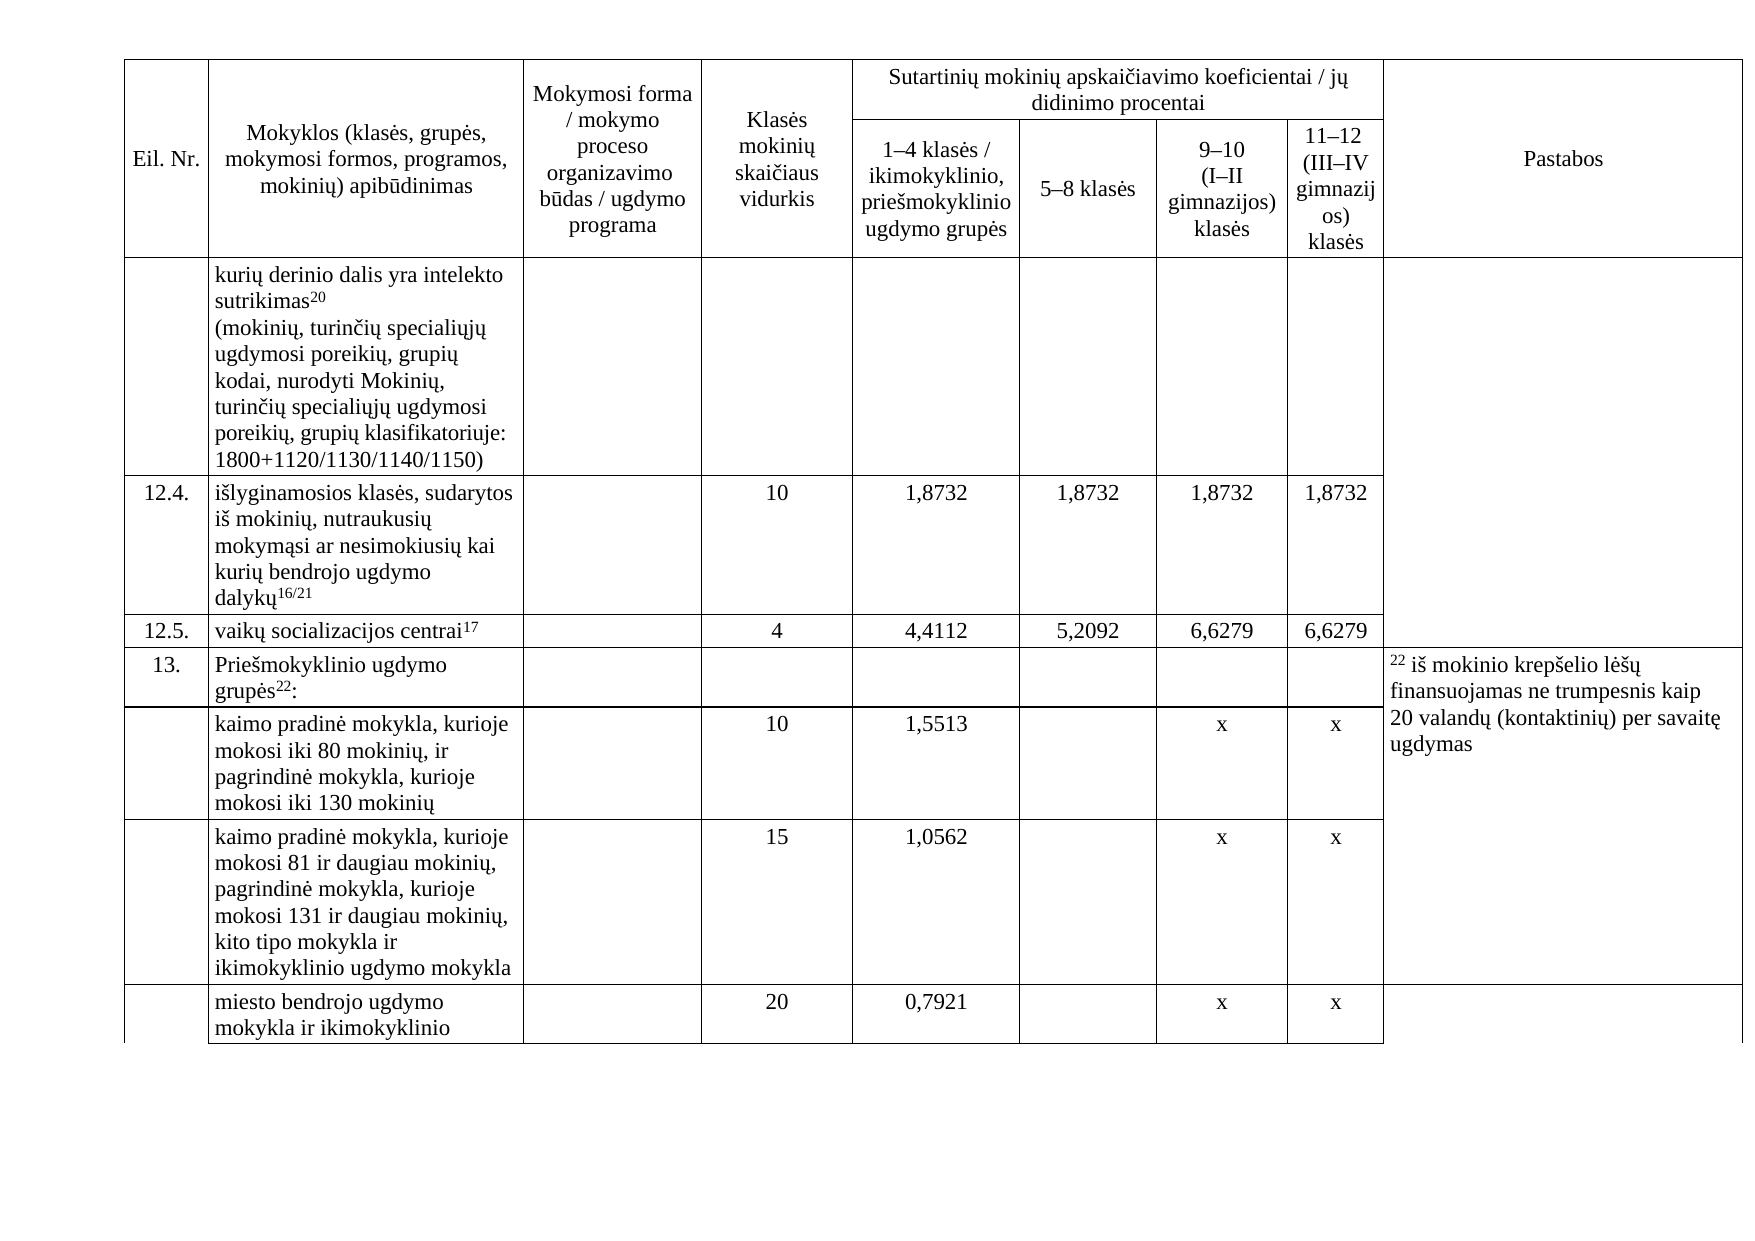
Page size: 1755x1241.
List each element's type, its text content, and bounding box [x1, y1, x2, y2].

table_cell x [1288, 985, 1383, 1043]
table_cell [1020, 258, 1156, 475]
table_header Eil. Nr. [125, 60, 208, 257]
table_cell [1020, 820, 1156, 984]
table_cell 11–12 (III–IV gimnazijos) klasės [1288, 120, 1383, 257]
table_cell 20 [702, 985, 852, 1043]
table_cell vaikų socializacijos centrai17 [209, 615, 523, 647]
table_header Pastabos [1384, 60, 1742, 257]
table_cell [1020, 708, 1156, 819]
table_cell 0,7921 [853, 985, 1019, 1043]
table_cell [1384, 985, 1742, 1043]
table_cell miesto bendrojo ugdymo mokykla ir ikimokyklinio [209, 985, 523, 1043]
table_cell 13. [125, 648, 208, 706]
table_cell [524, 648, 701, 706]
table_cell [524, 985, 701, 1043]
table_cell x [1157, 985, 1287, 1043]
table_cell [702, 258, 852, 475]
table_cell [524, 708, 701, 819]
table_cell 4 [702, 615, 852, 647]
table_cell x [1157, 708, 1287, 819]
table_cell [125, 258, 208, 475]
table_cell [524, 258, 701, 475]
table_cell [1157, 258, 1287, 475]
table_cell 1,5513 [853, 708, 1019, 819]
table_cell 6,6279 [1157, 615, 1287, 647]
table_cell [853, 258, 1019, 475]
table_cell x [1157, 820, 1287, 984]
table_cell 10 [702, 708, 852, 819]
table_cell [1020, 648, 1156, 706]
table_cell 22 iš mokinio krepšelio lėšų finansuojamas ne trumpesnis kaip 20 valandų (kontaktinių) per savaitę ugdymas [1384, 648, 1742, 984]
table_cell 6,6279 [1288, 615, 1383, 647]
table_cell 1,0562 [853, 820, 1019, 984]
table_cell 1,8732 [1157, 476, 1287, 614]
table_cell [702, 648, 852, 706]
table_cell [853, 648, 1019, 706]
table_cell 10 [702, 476, 852, 614]
table_header Sutartinių mokinių apskaičiavimo koeficientai / jų didinimo procentai [853, 60, 1383, 119]
table_cell 5,2092 [1020, 615, 1156, 647]
table_cell [524, 820, 701, 984]
table_cell 1–4 klasės / ikimokyklinio, priešmokyklinio ugdymo grupės [853, 120, 1019, 257]
table_cell 9–10 (I–II gimnazijos) klasės [1157, 120, 1287, 257]
table_cell 12.5. [125, 615, 208, 647]
table_cell [1288, 648, 1383, 706]
table_cell [1384, 258, 1742, 647]
table_header Mokyklos (klasės, grupės, mokymosi formos, programos, mokinių) apibūdinimas [209, 60, 523, 257]
table_cell x [1288, 708, 1383, 819]
table_cell [125, 820, 208, 984]
table_cell 5–8 klasės [1020, 120, 1156, 257]
table_cell 15 [702, 820, 852, 984]
table_cell 1,8732 [1020, 476, 1156, 614]
table_cell išlyginamosios klasės, sudarytos iš mokinių, nutraukusių mokymąsi ar nesimokiusių kai kurių bendrojo ugdymo dalykų16/21 [209, 476, 523, 614]
table_cell [125, 708, 208, 819]
table_header Mokymosi forma / mokymo proceso organizavimo būdas / ugdymo programa [524, 60, 701, 257]
table_cell Priešmokyklinio ugdymo grupės22: [209, 648, 523, 706]
table_cell 1,8732 [853, 476, 1019, 614]
table_cell kaimo pradinė mokykla, kurioje mokosi 81 ir daugiau mokinių, pagrindinė mokykla, kurioje mokosi 131 ir daugiau mokinių, kito tipo mokykla ir ikimokyklinio ugdymo mokykla [209, 820, 523, 984]
table_cell [1020, 985, 1156, 1043]
table_cell 4,4112 [853, 615, 1019, 647]
table_header Klasės mokinių skaičiaus vidurkis [702, 60, 852, 257]
table_cell 12.4. [125, 476, 208, 614]
table_cell [1288, 258, 1383, 475]
table_cell [125, 985, 208, 1043]
table_cell [1157, 648, 1287, 706]
table_cell kaimo pradinė mokykla, kurioje mokosi iki 80 mokinių, ir pagrindinė mokykla, kurioje mokosi iki 130 mokinių [209, 708, 523, 819]
table_cell x [1288, 820, 1383, 984]
table_cell kurių derinio dalis yra intelekto sutrikimas20 (mokinių, turinčių specialiųjų ugdymosi poreikių, grupių kodai, nurodyti Mokinių, turinčių specialiųjų ugdymosi poreikių, grupių klasifikatoriuje: 1800+1120/1130/1140/1150) [209, 258, 523, 475]
table_cell 1,8732 [1288, 476, 1383, 614]
table_cell [524, 615, 701, 647]
table_cell [524, 476, 701, 614]
